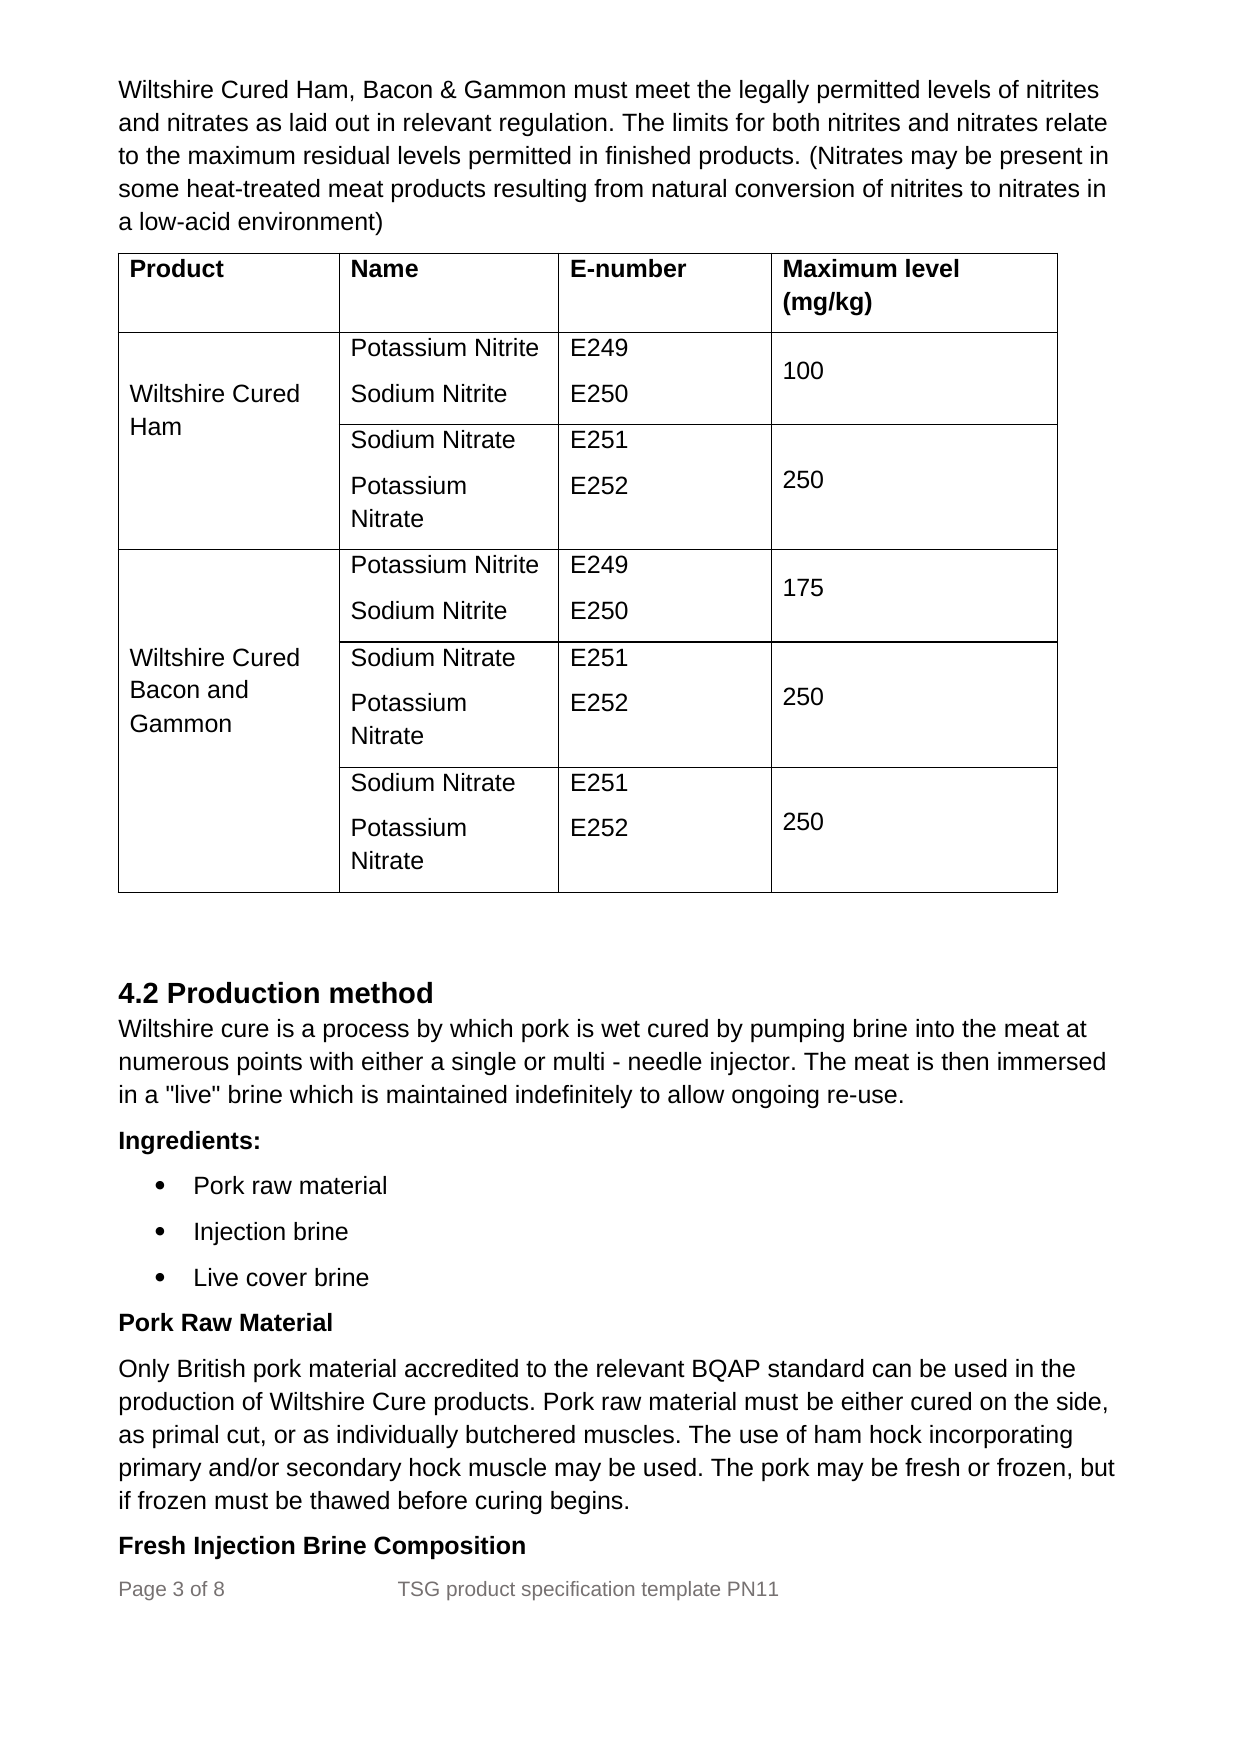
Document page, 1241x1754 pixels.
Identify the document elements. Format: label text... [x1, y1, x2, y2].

table_cell E251 E252 [559, 643, 771, 767]
list Pork raw material [156, 1171, 1122, 1200]
subtitle 4.2 Production method [118, 976, 1122, 1009]
table_header Product [119, 254, 339, 332]
table_cell Sodium Nitrate Potassium Nitrate [340, 768, 558, 892]
text Fresh Injection Brine Composition [118, 1531, 1122, 1560]
table_cell 100 [772, 333, 1057, 424]
table_cell 250 [772, 768, 1057, 892]
table_cell Sodium Nitrate Potassium Nitrate [340, 425, 558, 549]
table_header Name [340, 254, 558, 332]
text Wiltshire Cured Ham, Bacon & Gammon must meet the legally permitted levels of nitrites and nitrates as laid out in relevant regulation. The limits for both nitrites and nitrates relate to the maximum residual levels permitted in finished products. (Nitrates may be present in some heat-treated meat products resulting from natural conversion of nitrites to nitrates in a low-acid environment) [118, 75, 1122, 236]
text Ingredients: [118, 1126, 1122, 1154]
table_cell Potassium Nitrite Sodium Nitrite [340, 550, 558, 641]
table_cell 250 [772, 425, 1057, 549]
table_cell E251 E252 [559, 425, 771, 549]
text Only British pork material accredited to the relevant BQAP standard can be used in the production of Wiltshire Cure products. Pork raw material must be either cured on the side, as primal cut, or as individually butchered muscles. The use of ham hock incorporating primary and/or secondary hock muscle may be used. The pork may be fresh or frozen, but if frozen must be thawed before curing begins. [118, 1354, 1122, 1514]
list Injection brine [156, 1217, 1122, 1246]
table_cell 175 [772, 550, 1057, 641]
table_cell Potassium Nitrite Sodium Nitrite [340, 333, 558, 424]
table_cell E249 E250 [559, 333, 771, 424]
table_cell E249 E250 [559, 550, 771, 641]
text Wiltshire cure is a process by which pork is wet cured by pumping brine into the meat at numerous points with either a single or multi - needle injector. The meat is then immersed in a "live" brine which is maintained indefinitely to allow ongoing re-use. [118, 1014, 1122, 1109]
list Live cover brine [156, 1263, 1122, 1291]
table_cell E251 E252 [559, 768, 771, 892]
table_cell Wiltshire Cured Bacon and Gammon [119, 550, 339, 892]
table_cell 250 [772, 643, 1057, 767]
table_cell Wiltshire Cured Ham [119, 333, 339, 549]
table_header E-number [559, 254, 771, 332]
table_cell Sodium Nitrate Potassium Nitrate [340, 643, 558, 767]
table_header Maximum level (mg/kg) [772, 254, 1057, 332]
text Pork Raw Material [118, 1308, 1122, 1337]
